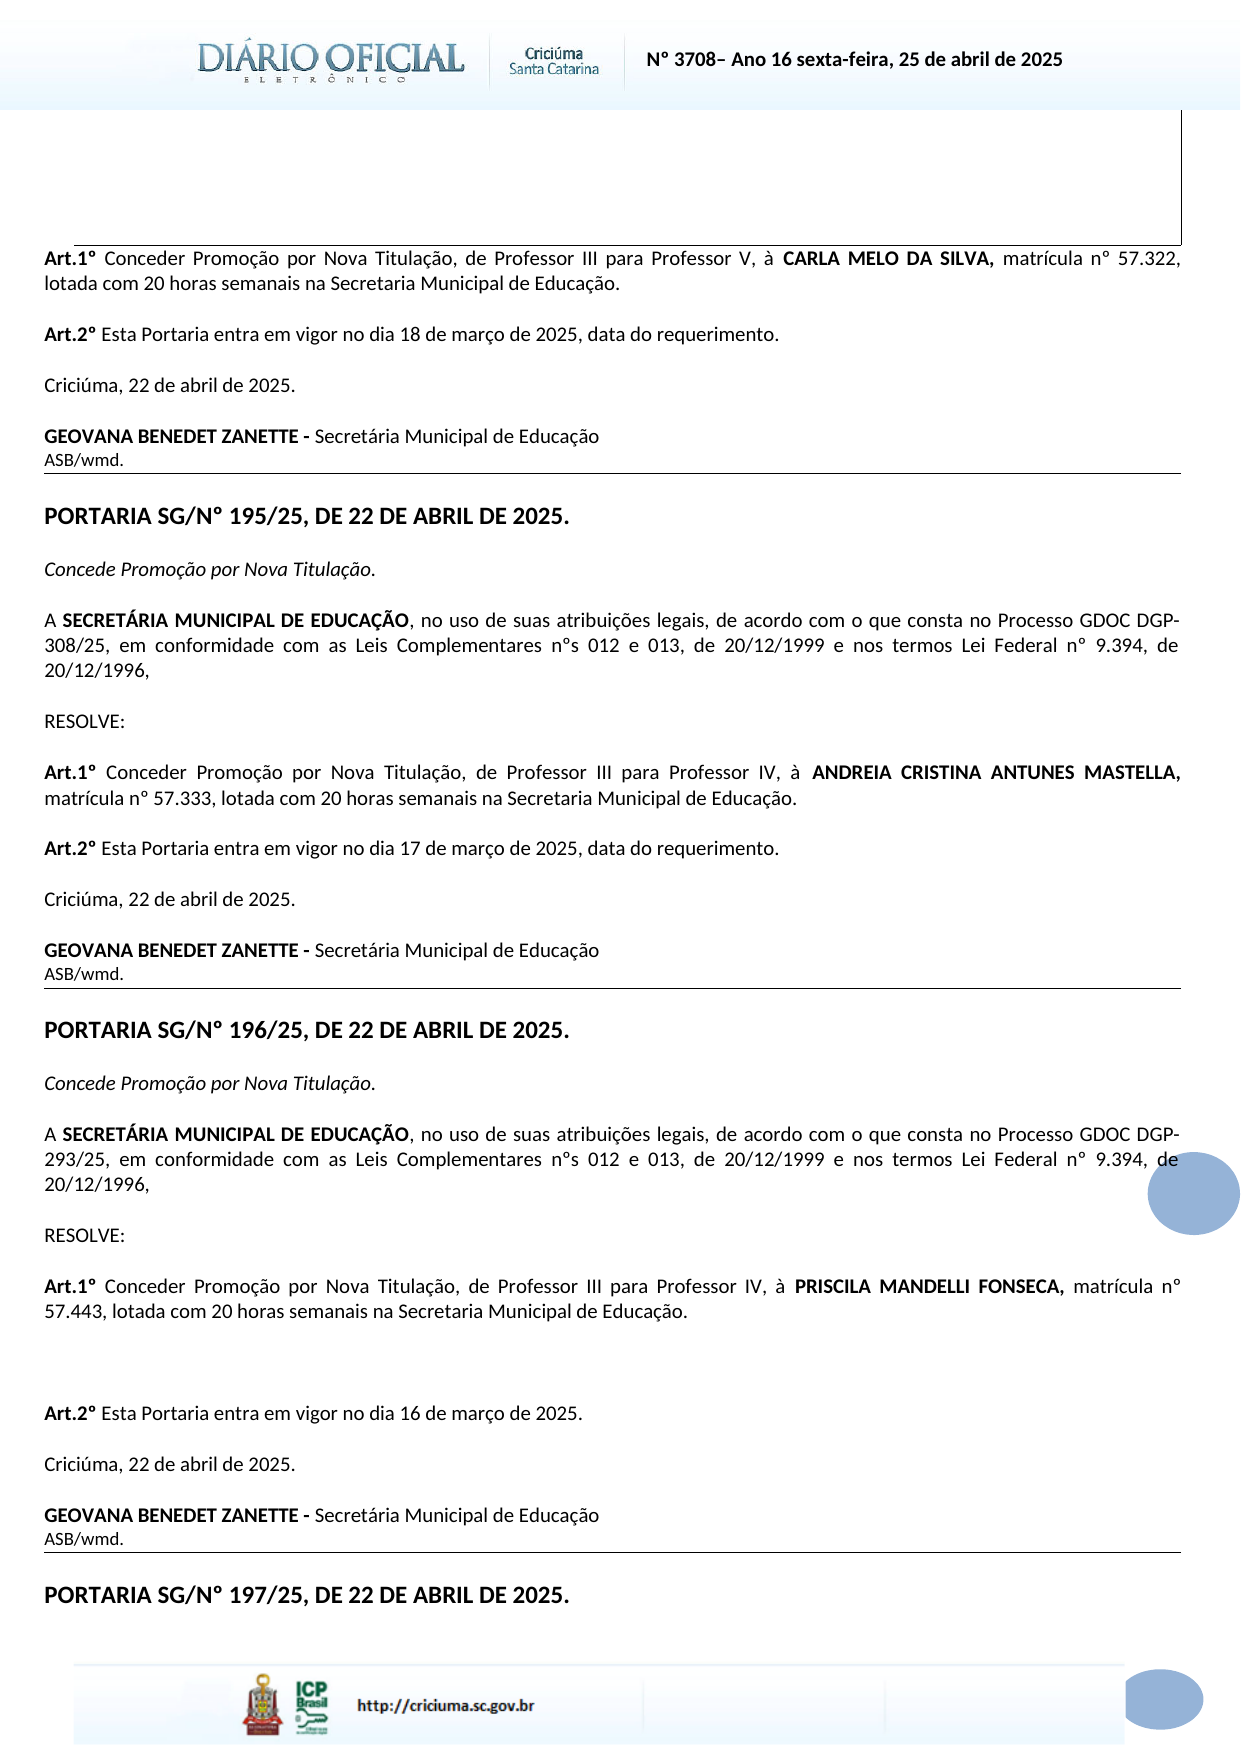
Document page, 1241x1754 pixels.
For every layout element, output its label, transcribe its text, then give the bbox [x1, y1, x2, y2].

text Criciúma, 22 de abril de 2025. [44, 1451, 1181, 1477]
text Art.1º Conceder Promoção por Nova Titulação, de Professor III para Professor IV, à ANDREIA CRISTINA ANTUNES MASTELLA, matrícula nº 57.333, lotada com 20 horas semanais na Secretaria Municipal de Educação. [44, 759, 1181, 810]
text Art.2º Esta Portaria entra em vigor no dia 17 de março de 2025, data do requerimento. [44, 836, 1181, 861]
text ASB/wmd. [44, 963, 1181, 988]
text ASB/wmd. [44, 1527, 1181, 1552]
text Concede Promoção por Nova Titulação. [44, 1070, 1181, 1095]
text Art.1º Conceder Promoção por Nova Titulação, de Professor III para Professor IV, à PRISCILA MANDELLI FONSECA, matrícula nº 57.443, lotada com 20 horas semanais na Secretaria Municipal de Educação. [44, 1273, 1181, 1324]
text GEOVANA BENEDET ZANETTE - Secretária Municipal de Educação [44, 1502, 1181, 1527]
text GEOVANA BENEDET ZANETTE - Secretária Municipal de Educação [44, 937, 1181, 963]
text RESOLVE: [44, 708, 1181, 734]
text Criciúma, 22 de abril de 2025. [44, 886, 1181, 912]
text Criciúma, 22 de abril de 2025. [44, 372, 1181, 398]
text GEOVANA BENEDET ZANETTE - Secretária Municipal de Educação [44, 423, 1181, 448]
text PORTARIA SG/Nº 197/25, DE 22 DE ABRIL DE 2025. [44, 1579, 1181, 1609]
text ASB/wmd. [44, 448, 1181, 473]
text Art.2º Esta Portaria entra em vigor no dia 18 de março de 2025, data do requerimento. [44, 321, 1181, 347]
text A SECRETÁRIA MUNICIPAL DE EDUCAÇÃO, no uso de suas atribuições legais, de acordo com o que consta no Processo GDOC DGP-308/25, em conformidade com as Leis Complementares nºs 012 e 013, de 20/12/1999 e nos termos Lei Federal nº 9.394, de 20/12/1996, [44, 607, 1181, 683]
text PORTARIA SG/Nº 196/25, DE 22 DE ABRIL DE 2025. [44, 1014, 1181, 1044]
text RESOLVE: [44, 1222, 1181, 1248]
text Concede Promoção por Nova Titulação. [44, 556, 1181, 581]
text Art.1º Conceder Promoção por Nova Titulação, de Professor III para Professor V, à CARLA MELO DA SILVA, matrícula nº 57.322, lotada com 20 horas semanais na Secretaria Municipal de Educação. [44, 245, 1181, 296]
text A SECRETÁRIA MUNICIPAL DE EDUCAÇÃO, no uso de suas atribuições legais, de acordo com o que consta no Processo GDOC DGP-293/25, em conformidade com as Leis Complementares nºs 012 e 013, de 20/12/1999 e nos termos Lei Federal nº 9.394, de 20/12/1996, [44, 1121, 1181, 1197]
text PORTARIA SG/Nº 195/25, DE 22 DE ABRIL DE 2025. [44, 500, 1181, 531]
text Art.2º Esta Portaria entra em vigor no dia 16 de março de 2025. [44, 1400, 1181, 1426]
